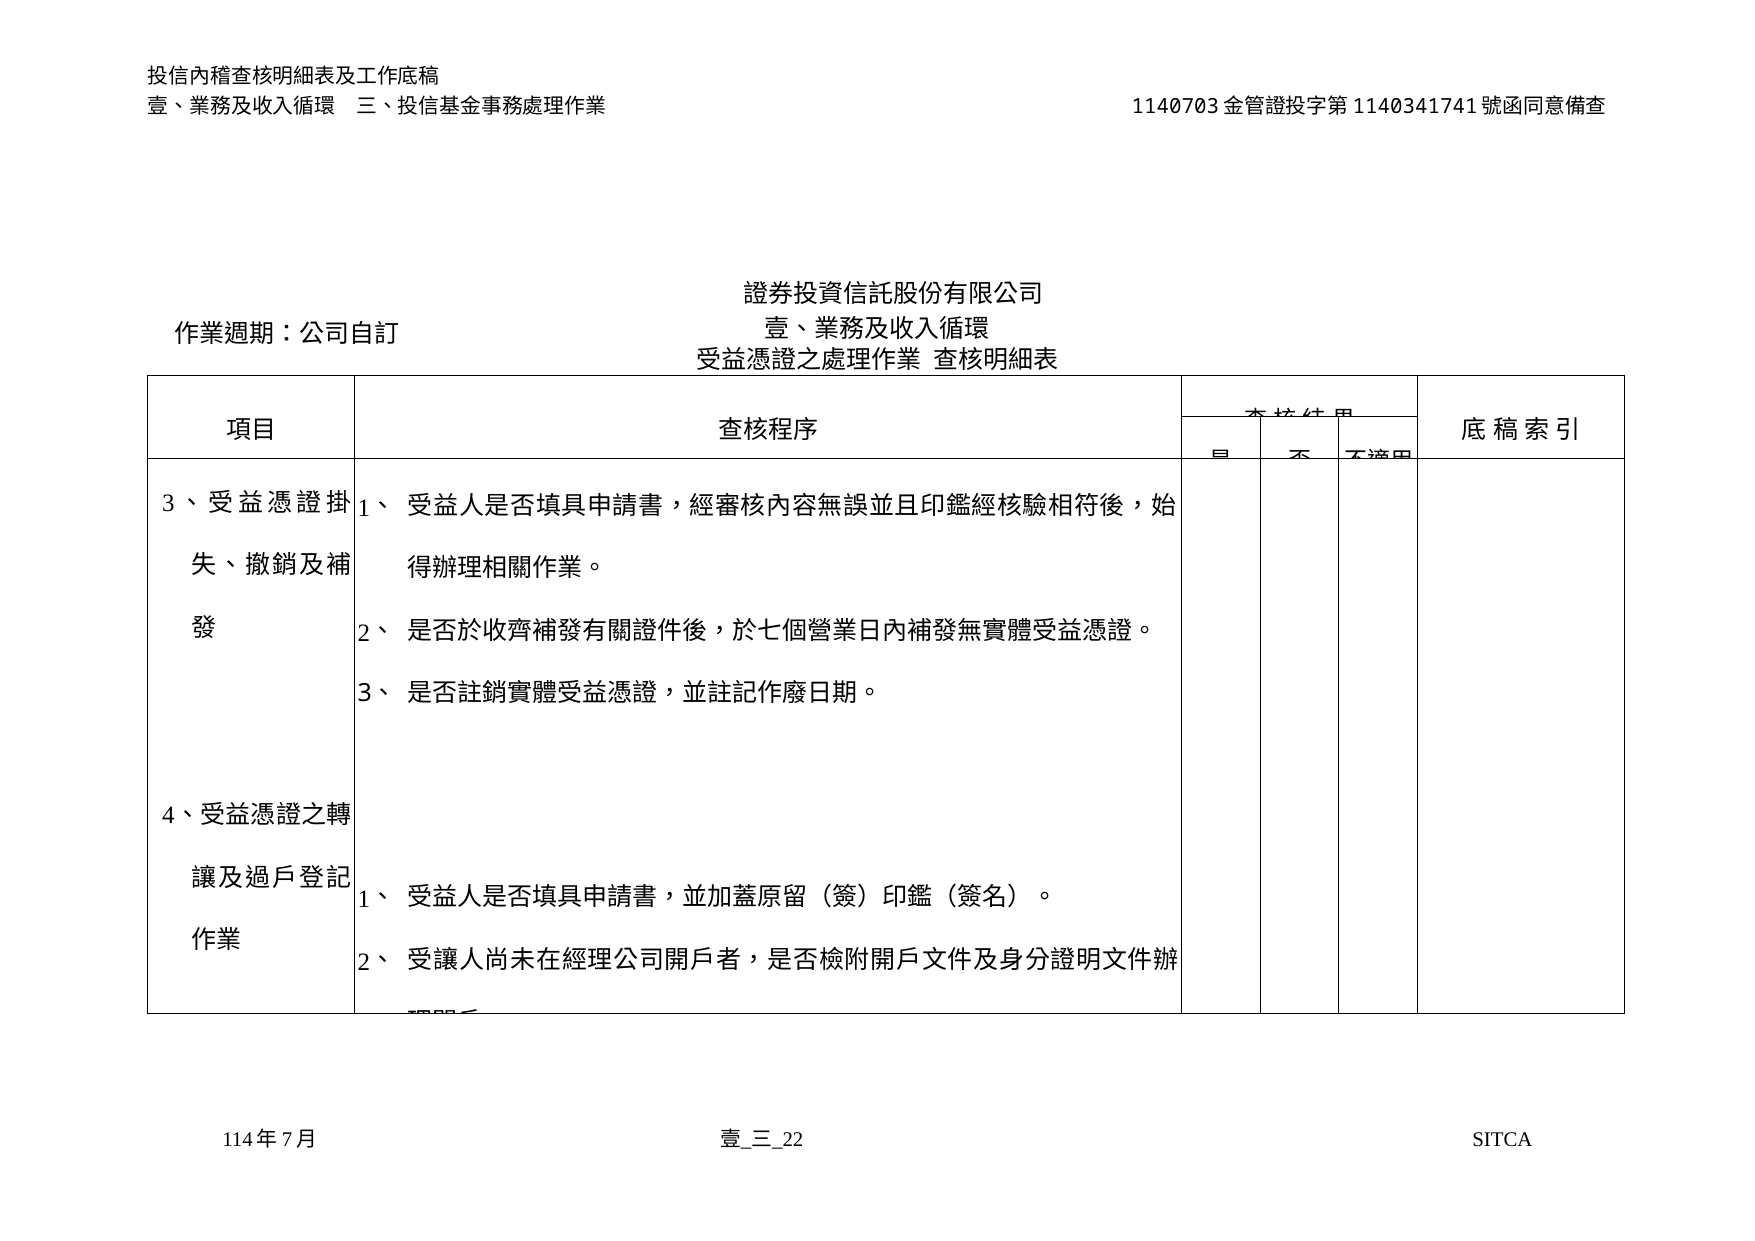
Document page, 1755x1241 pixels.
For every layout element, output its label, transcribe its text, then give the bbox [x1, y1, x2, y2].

table_cell [1339, 459, 1417, 1012]
text 壹、業務及收入循環 [177, 312, 519, 343]
table_cell 受益人是否填具申請書，經審核內容無誤並且印鑑經核驗相符後，始得辦理相關作業。 是否於收齊補發有關證件後，於七個營業日內補發無實體受益憑證。 是否註銷實體受益憑證，並註記作廢日期。 受益人是否填具申請書，並加蓋原留（簽）印鑑（簽名）。 受讓人尚未在經理公司開戶者，是否檢附開戶文件及身分證明文件辦理開戶。 是否依規定檢附相關文件辦理。 是否於收齊有關證件後，更新受益憑證登錄系統。 [355, 459, 1181, 1012]
table_cell 是 [1182, 417, 1260, 458]
table_header 底稿索引 [1418, 376, 1624, 458]
table_header 查核程序 [355, 376, 1181, 458]
table_cell 不適用 [1339, 417, 1417, 458]
table_cell [1418, 459, 1624, 1012]
table_cell [1182, 459, 1260, 1012]
text 證券投資信託股份有限公司 [148, 249, 1639, 312]
table_cell 3、受益憑證掛失、撤銷及補發 4、受益憑證之轉讓及過戶登記作業 [148, 459, 354, 1012]
table_cell [1261, 459, 1338, 1012]
text 壹、業務及收入循環 [527, 312, 1606, 343]
table_header 項目 [148, 376, 354, 458]
text 壹、業務及收入循環 [148, 312, 169, 343]
table_header 查核結果 [1182, 376, 1417, 416]
text 受益憑證之處理作業 查核明細表 [148, 343, 1606, 374]
table_cell 否 [1261, 417, 1338, 458]
